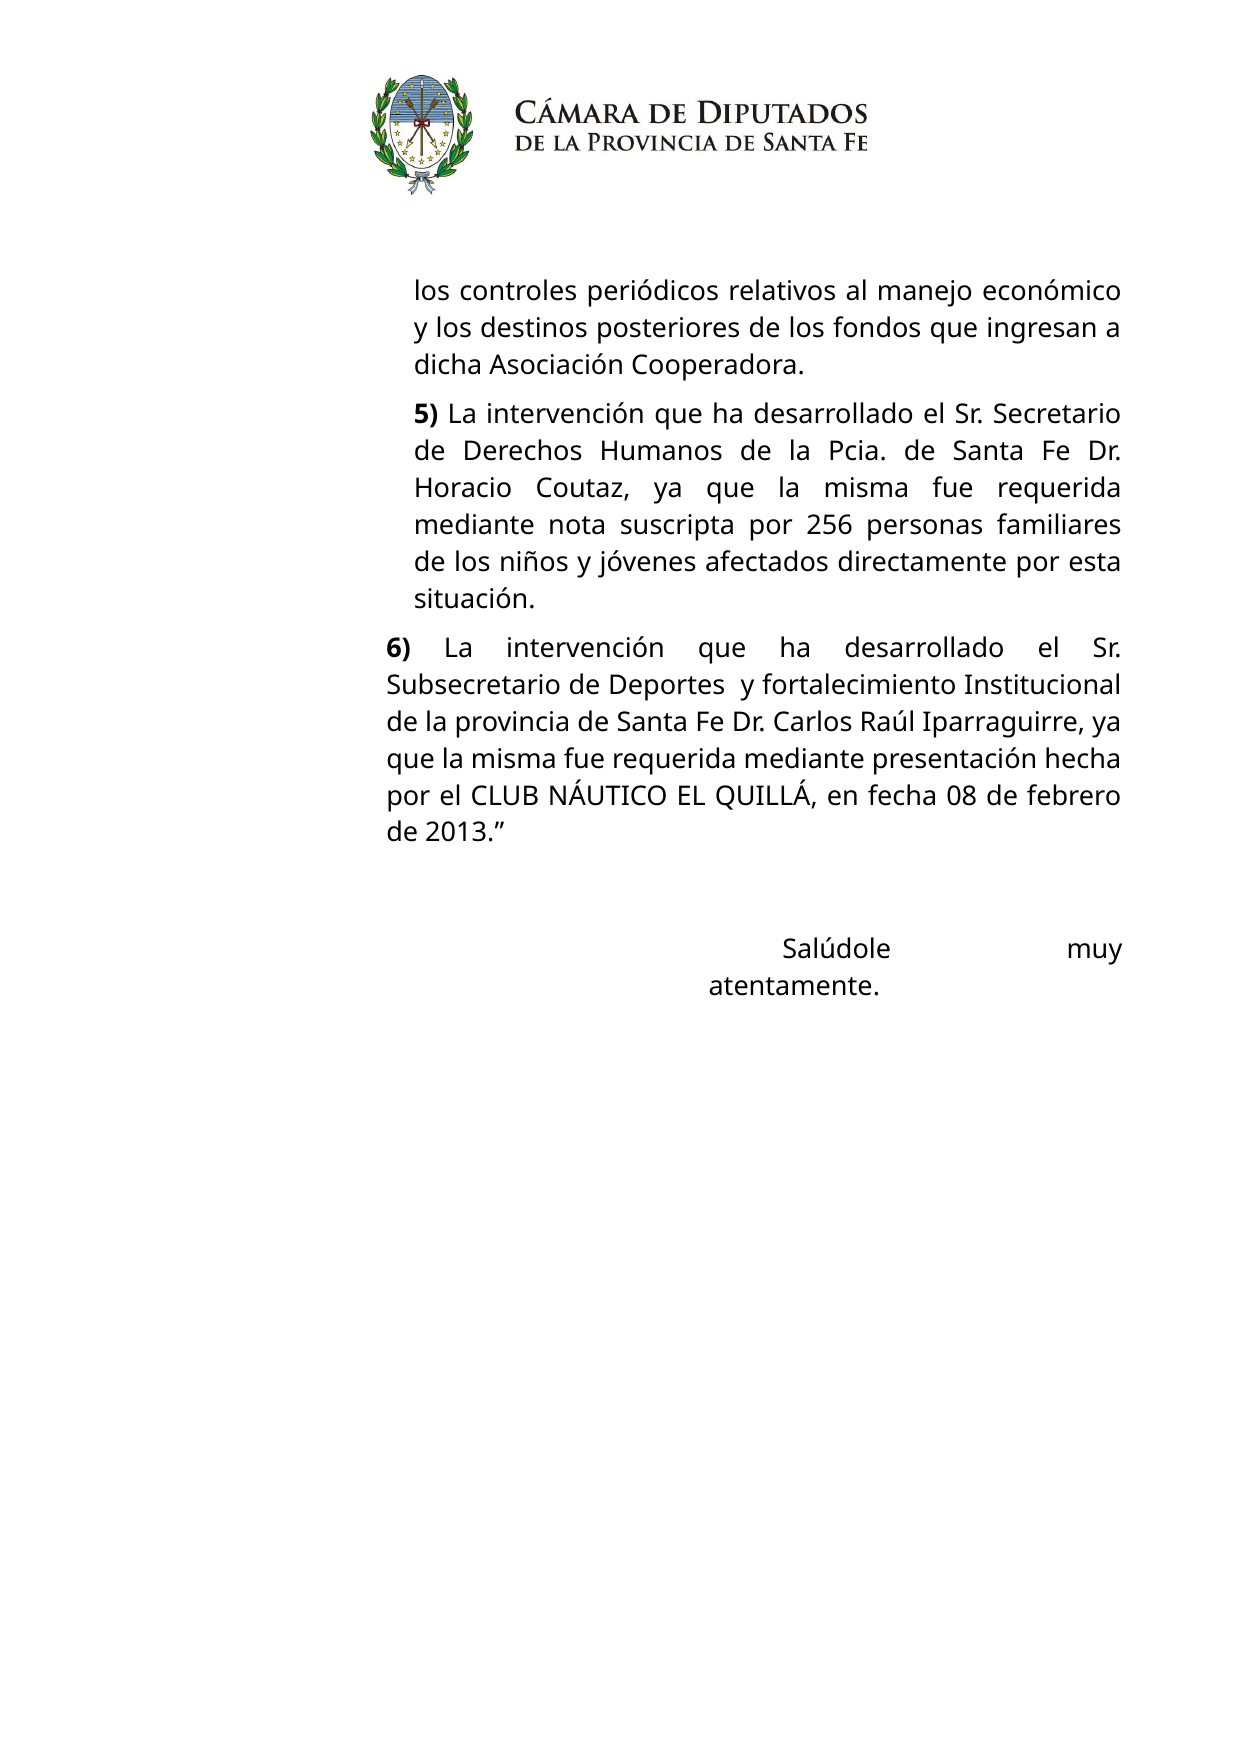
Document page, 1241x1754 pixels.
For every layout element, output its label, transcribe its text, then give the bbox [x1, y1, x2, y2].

text 5) La intervención que ha desarrollado el Sr. Secretario de Derechos Humanos de la Pcia. de Santa Fe Dr. Horacio Coutaz, ya que la misma fue requerida mediante nota suscripta por 256 personas familiares de los niños y jóvenes afectados directamente por esta situación. [413, 395, 1122, 616]
text Salúdole muy atentamente. [708, 929, 1122, 1003]
picture [370, 75, 868, 199]
text 6) La intervención que ha desarrollado el Sr. Subsecretario de Deportes y fortalecimiento Institucional de la provincia de Santa Fe Dr. Carlos Raúl Iparraguirre, ya que la misma fue requerida mediante presentación hecha por el CLUB NÁUTICO EL QUILLÁ, en fecha 08 de febrero de 2013.” [386, 628, 1122, 850]
text los controles periódicos relativos al manejo económico y los destinos posteriores de los fondos que ingresan a dicha Asociación Cooperadora. [413, 272, 1122, 382]
